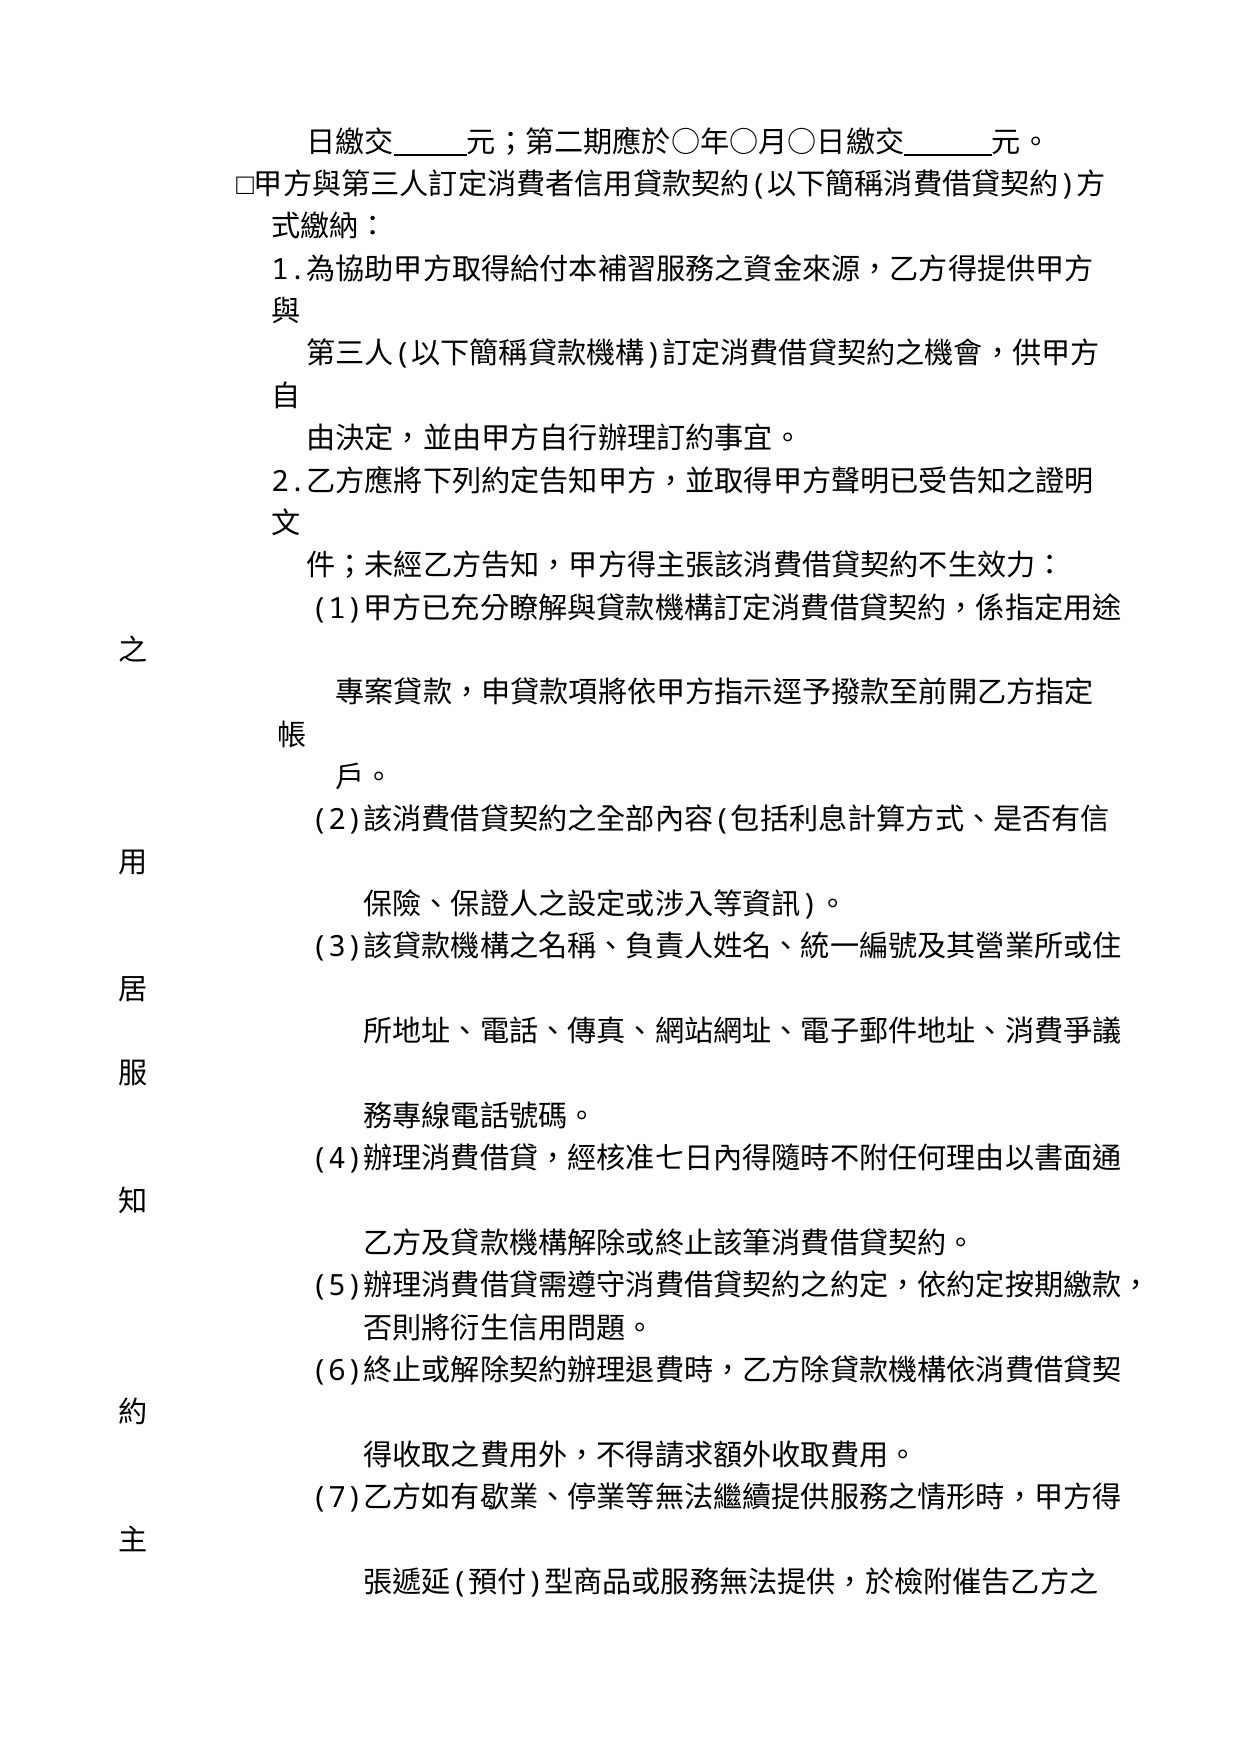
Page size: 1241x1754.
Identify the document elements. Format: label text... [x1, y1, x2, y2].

text (6)終止或解除契約辦理退費時，乙方除貸款機構依消費借貸契約 [118, 1347, 1122, 1431]
text 第三人(以下簡稱貸款機構)訂定消費借貸契約之機會，供甲方自 [236, 330, 1122, 415]
text 所地址、電話、傳真、網站網址、電子郵件地址、消費爭議服 [118, 1008, 1122, 1092]
text (4)辦理消費借貸，經核准七日內得隨時不附任何理由以書面通知 [118, 1135, 1122, 1219]
text 日繳交 元；第二期應於○年○月○日繳交 元。 [236, 118, 1122, 161]
text 式繳納： [236, 203, 1122, 245]
text 張遞延(預付)型商品或服務無法提供，於檢附催告乙方之 [118, 1558, 1122, 1601]
text 1.為協助甲方取得給付本補習服務之資金來源，乙方得提供甲方與 [236, 245, 1122, 330]
text (1)甲方已充分瞭解與貸款機構訂定消費借貸契約，係指定用途之 [118, 584, 1122, 669]
text 務專線電話號碼。 [118, 1092, 1122, 1135]
text (3)該貸款機構之名稱、負責人姓名、統一編號及其營業所或住居 [118, 923, 1122, 1008]
text 保險、保證人之設定或涉入等資訊)。 [118, 881, 1122, 923]
text 2.乙方應將下列約定告知甲方，並取得甲方聲明已受告知之證明文 [236, 457, 1122, 542]
text (2)該消費借貸契約之全部內容(包括利息計算方式、是否有信用 [118, 796, 1122, 881]
text 戶。 [230, 753, 1122, 796]
text 件；未經乙方告知，甲方得主張該消費借貸契約不生效力： [236, 542, 1122, 584]
text 得收取之費用外，不得請求額外收取費用。 [118, 1431, 1122, 1474]
text □甲方與第三人訂定消費者信用貸款契約(以下簡稱消費借貸契約)方 [236, 161, 1122, 203]
text (7)乙方如有歇業、停業等無法繼續提供服務之情形時，甲方得主 [118, 1474, 1122, 1558]
text (5)辦理消費借貸需遵守消費借貸契約之約定，依約定按期繳款， [118, 1262, 1122, 1304]
text 專案貸款，申貸款項將依甲方指示逕予撥款至前開乙方指定帳 [230, 669, 1122, 753]
text 乙方及貸款機構解除或終止該筆消費借貸契約。 [118, 1219, 1122, 1262]
text 否則將衍生信用問題。 [118, 1304, 1122, 1347]
text 由決定，並由甲方自行辦理訂約事宜。 [236, 415, 1122, 457]
